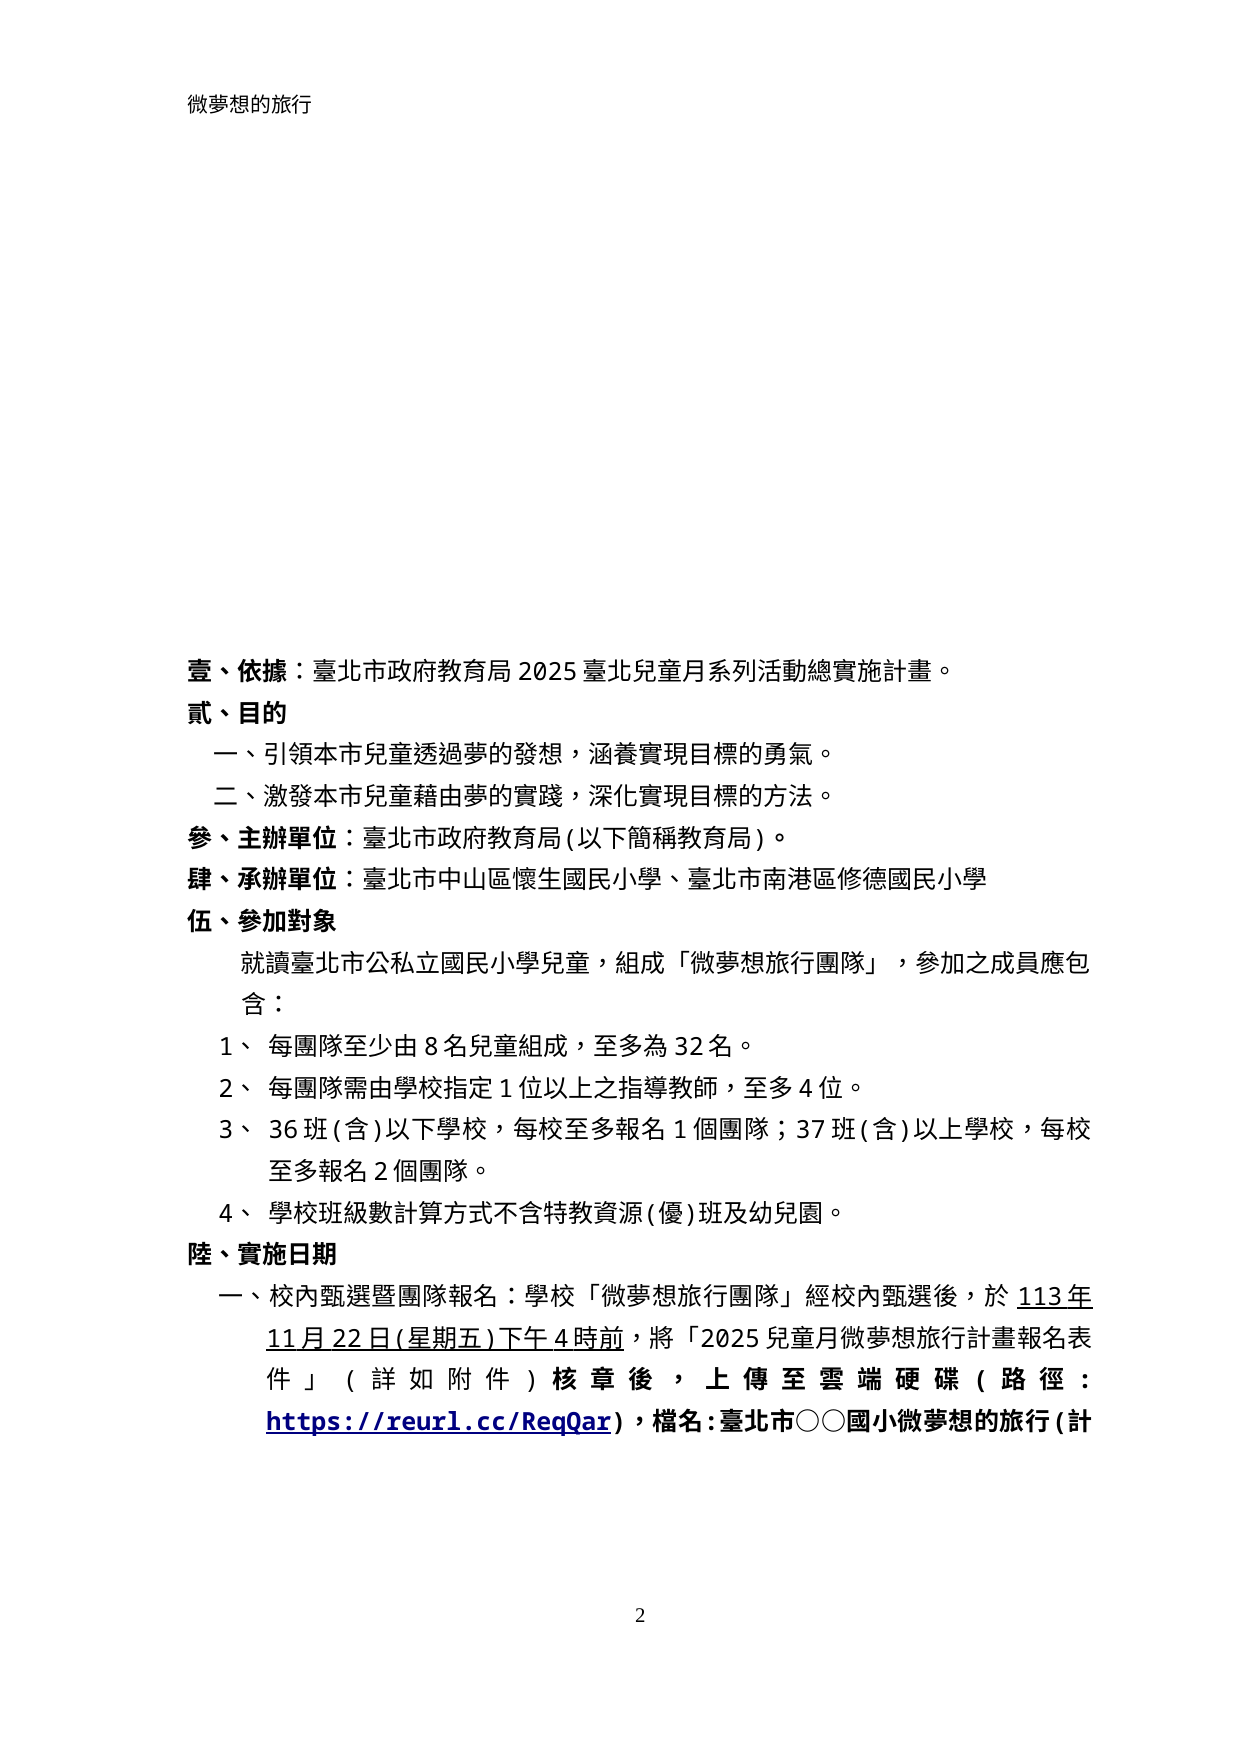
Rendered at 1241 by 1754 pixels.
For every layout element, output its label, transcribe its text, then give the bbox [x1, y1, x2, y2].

list 學校班級數計算方式不含特教資源(優)班及幼兒園。 [218, 1189, 1093, 1230]
list 每團隊至少由8名兒童組成，至多為32名。 [218, 1022, 1093, 1064]
text 陸、實施日期 [187, 1230, 1093, 1272]
text 伍、參加對象 [187, 897, 1093, 939]
text 壹、依據：臺北市政府教育局2025臺北兒童月系列活動總實施計畫。 [187, 647, 1093, 689]
text 肆、承辦單位：臺北市中山區懷生國民小學、臺北市南港區修德國民小學 [187, 855, 1093, 897]
list 36班(含)以下學校，每校至多報名1個團隊；37班(含)以上學校，每校至多報名2個團隊。 [218, 1105, 1093, 1189]
text 一、校內甄選暨團隊報名：學校「微夢想旅行團隊」經校內甄選後，於113年11月22日(星期五)下午4時前，將「2025兒童月微夢想旅行計畫報名表件」(詳如附件)核章後，上傳至雲端硬碟(路徑: https://reurl.cc/ReqQar)，檔名:臺北市○○國小微夢想的旅行(計 [218, 1272, 1093, 1439]
text 一、引領本市兒童透過夢的發想，涵養實現目標的勇氣。 [214, 730, 1093, 772]
text 貳、目的 [187, 689, 1093, 730]
list 每團隊需由學校指定1位以上之指導教師，至多4位。 [218, 1064, 1093, 1105]
text 參、主辦單位：臺北市政府教育局(以下簡稱教育局)。 [187, 814, 1093, 855]
text 就讀臺北市公私立國民小學兒童，組成「微夢想旅行團隊」，參加之成員應包含： [240, 939, 1093, 1022]
text 二、激發本市兒童藉由夢的實踐，深化實現目標的方法。 [214, 772, 1093, 814]
